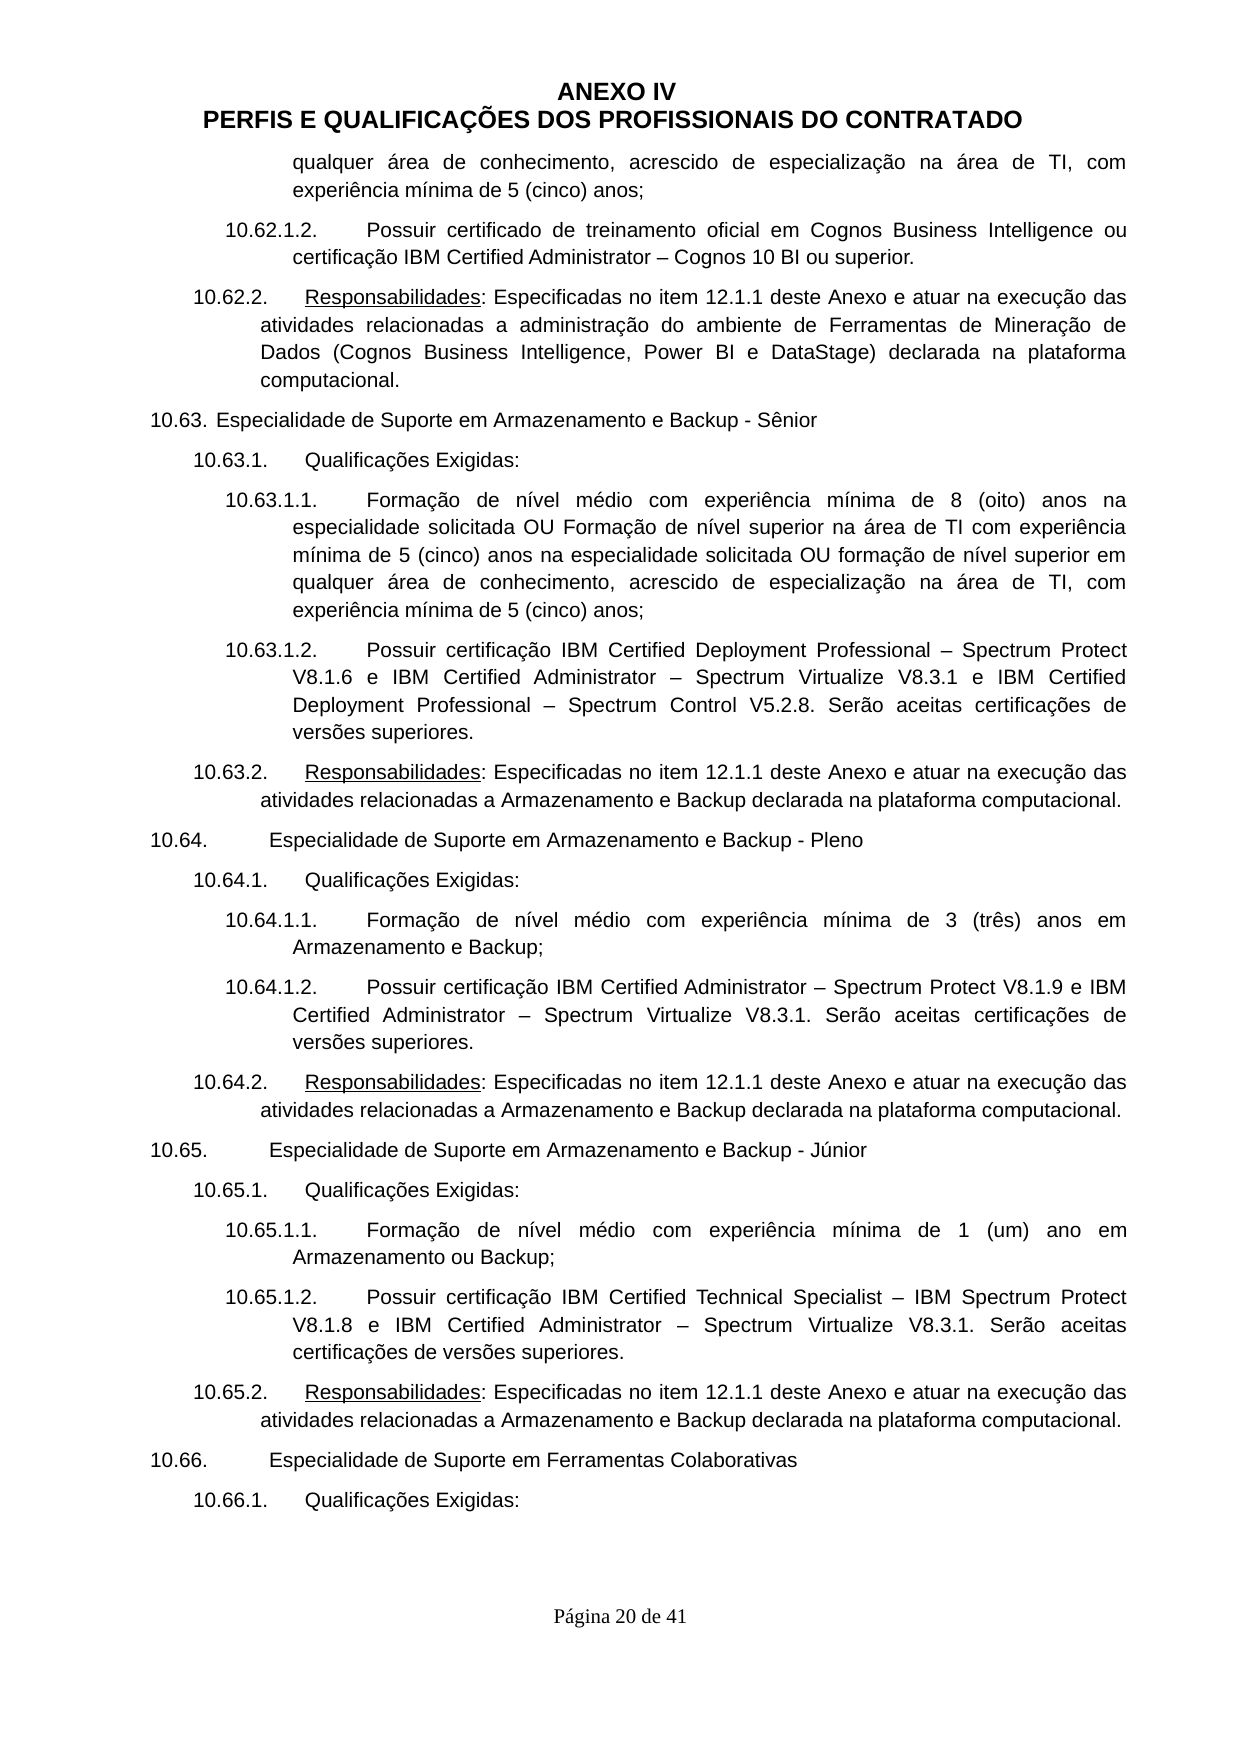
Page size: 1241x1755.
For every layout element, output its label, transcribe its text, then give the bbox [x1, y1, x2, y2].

list Qualificações Exigidas: [193, 867, 1128, 891]
list Formação de nível médio com experiência mínima de 1 (um) ano em Armazenamento ou Backup; [225, 1217, 1128, 1269]
list qualquer área de conhecimento, acrescido de especialização na área de TI, com experiência mínima de 5 (cinco) anos; [225, 150, 1128, 201]
list Qualificações Exigidas: [193, 1487, 1128, 1511]
list Possuir certificação IBM Certified Technical Specialist – IBM Spectrum Protect V8.1.8 e IBM Certified Administrator – Spectrum Virtualize V8.3.1. Serão aceitas certificações de versões superiores. [225, 1285, 1128, 1364]
list Formação de nível médio com experiência mínima de 3 (três) anos em Armazenamento e Backup; [225, 907, 1128, 959]
list Formação de nível médio com experiência mínima de 8 (oito) anos na especialidade solicitada OU Formação de nível superior na área de TI com experiência mínima de 5 (cinco) anos na especialidade solicitada OU formação de nível superior em qualquer área de conhecimento, acrescido de especialização na área de TI, com experiência mínima de 5 (cinco) anos; [225, 487, 1128, 621]
list Responsabilidades: Especificadas no item 12.1.1 deste Anexo e atuar na execução das atividades relacionadas a Armazenamento e Backup declarada na plataforma computacional. [193, 1070, 1128, 1121]
list Especialidade de Suporte em Armazenamento e Backup - Pleno [150, 827, 1128, 851]
list Especialidade de Suporte em Armazenamento e Backup - Júnior [150, 1137, 1128, 1161]
list Responsabilidades: Especificadas no item 12.1.1 deste Anexo e atuar na execução das atividades relacionadas a Armazenamento e Backup declarada na plataforma computacional. [193, 1380, 1128, 1431]
list Possuir certificação IBM Certified Administrator – Spectrum Protect V8.1.9 e IBM Certified Administrator – Spectrum Virtualize V8.3.1. Serão aceitas certificações de versões superiores. [225, 975, 1128, 1054]
list Responsabilidades: Especificadas no item 12.1.1 deste Anexo e atuar na execução das atividades relacionadas a Armazenamento e Backup declarada na plataforma computacional. [193, 760, 1128, 811]
list Possuir certificação IBM Certified Deployment Professional – Spectrum Protect V8.1.6 e IBM Certified Administrator – Spectrum Virtualize V8.3.1 e IBM Certified Deployment Professional – Spectrum Control V5.2.8. Serão aceitas certificações de versões superiores. [225, 637, 1128, 744]
list Especialidade de Suporte em Armazenamento e Backup - Sênior [150, 407, 1128, 431]
list Especialidade de Suporte em Ferramentas Colaborativas [150, 1447, 1128, 1471]
list Possuir certificado de treinamento oficial em Cognos Business Intelligence ou certificação IBM Certified Administrator – Cognos 10 BI ou superior. [225, 217, 1128, 269]
list Qualificações Exigidas: [193, 1177, 1128, 1201]
list Responsabilidades: Especificadas no item 12.1.1 deste Anexo e atuar na execução das atividades relacionadas a administração do ambiente de Ferramentas de Mineração de Dados (Cognos Business Intelligence, Power BI e DataStage) declarada na plataforma computacional. [193, 285, 1128, 391]
list Qualificações Exigidas: [193, 447, 1128, 471]
